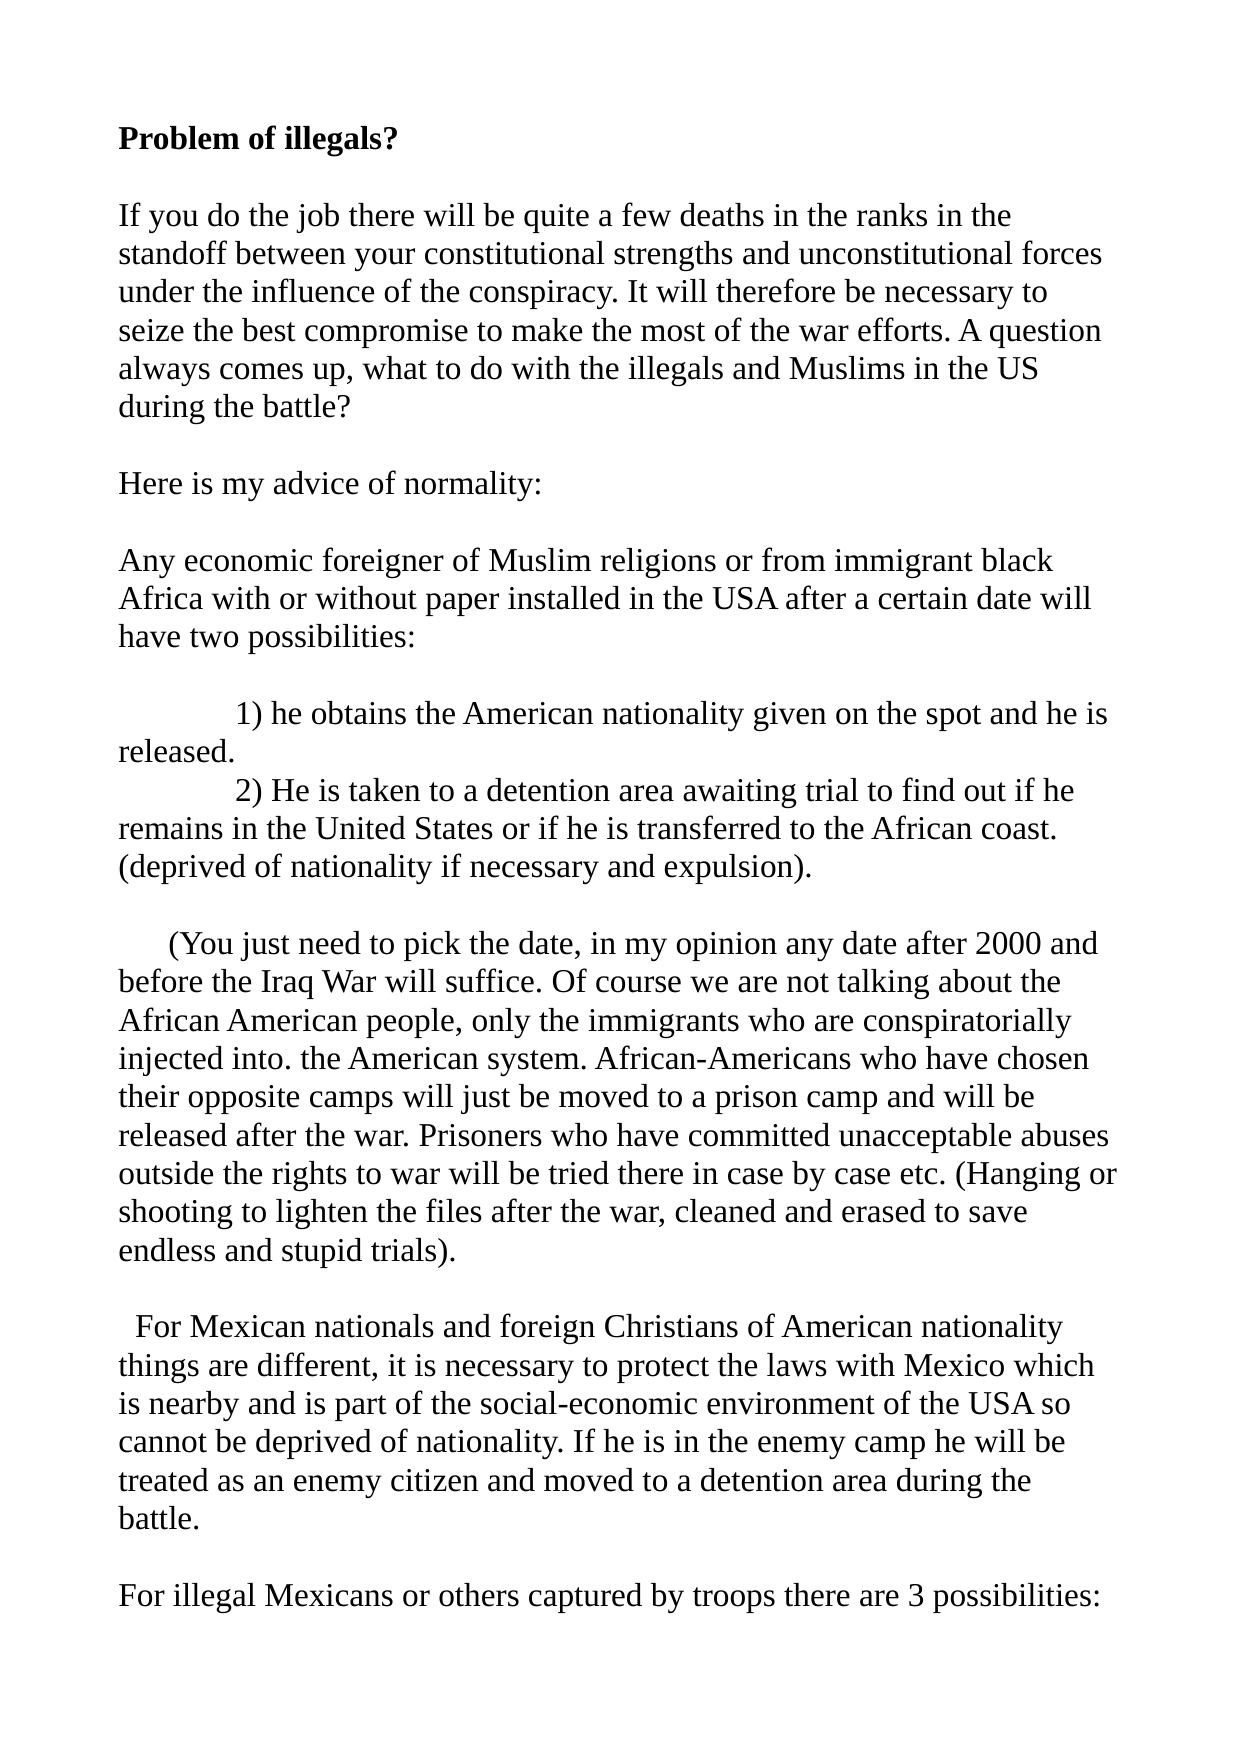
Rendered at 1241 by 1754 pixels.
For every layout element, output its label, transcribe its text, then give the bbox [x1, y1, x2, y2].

text Problem of illegals? If you do the job there will be quite a few deaths in the ranks in the standoff between your constitutional strengths and unconstitutional forces under the influence of the conspiracy. It will therefore be necessary to seize the best compromise to make the most of the war efforts. A question always comes up, what to do with the illegals and Muslims in the US during the battle? Here is my advice of normality: Any economic foreigner of Muslim religions or from immigrant black Africa with or without paper installed in the USA after a certain date will have two possibilities: 1) he obtains the American nationality given on the spot and he is released. 2) He is taken to a detention area awaiting trial to find out if he remains in the United States or if he is transferred to the African coast. (deprived of nationality if necessary and expulsion). (You just need to pick the date, in my opinion any date after 2000 and before the Iraq War will suffice. Of course we are not talking about the African American people, only the immigrants who are conspiratorially injected into. the American system. African-Americans who have chosen their opposite camps will just be moved to a prison camp and will be released after the war. Prisoners who have committed unacceptable abuses outside the rights to war will be tried there in case by case etc. (Hanging or shooting to lighten the files after the war, cleaned and erased to save endless and stupid trials). For Mexican nationals and foreign Christians of American nationality things are different, it is necessary to protect the laws with Mexico which is nearby and is part of the social-economic environment of the USA so cannot be deprived of nationality. If he is in the enemy camp he will be treated as an enemy citizen and moved to a detention area during the battle. For illegal Mexicans or others captured by troops there are 3 possibilities: [118, 118, 1122, 1613]
